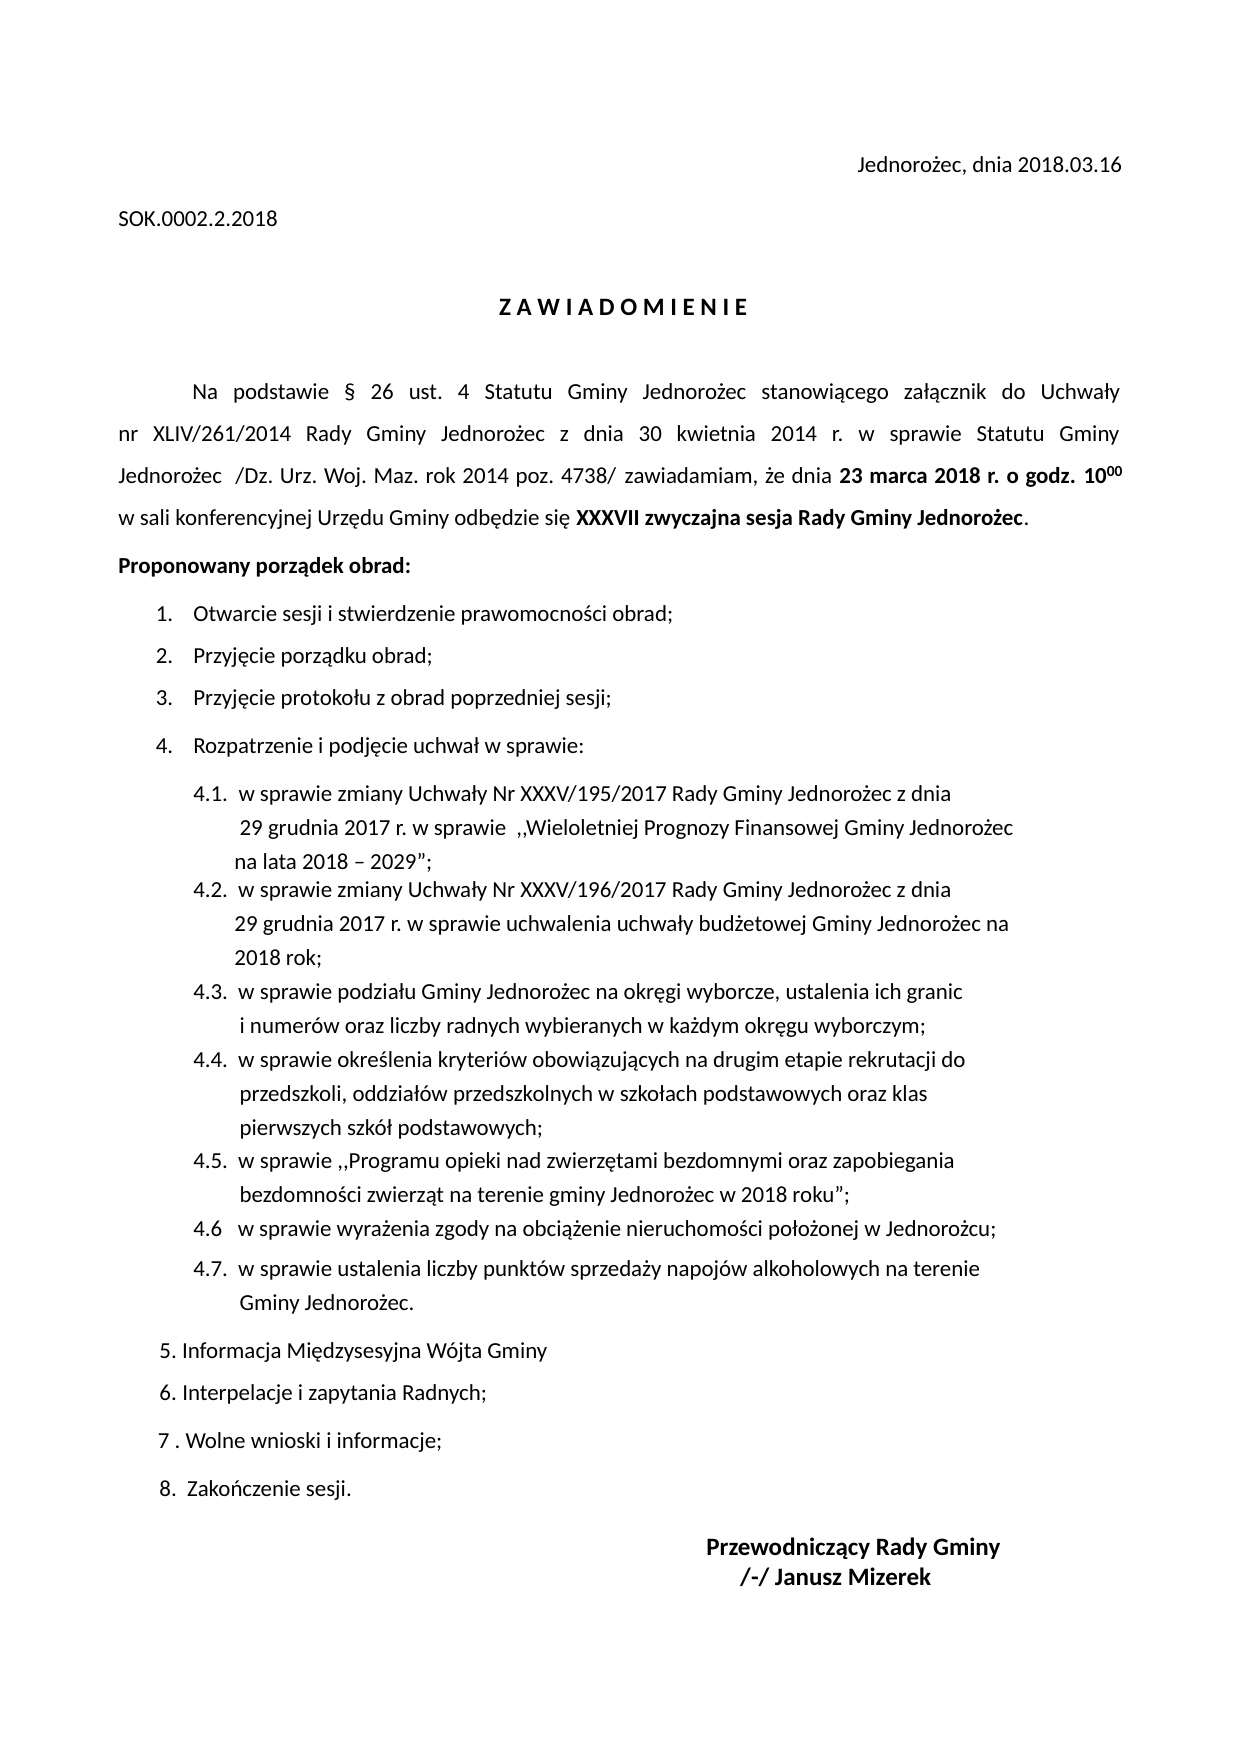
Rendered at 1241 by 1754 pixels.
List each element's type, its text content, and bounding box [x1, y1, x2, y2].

list przedszkoli, oddziałów przedszkolnych w szkołach podstawowych oraz klas [156, 1079, 1122, 1107]
list Otwarcie sesji i stwierdzenie prawomocności obrad; [156, 599, 1122, 627]
list Przyjęcie porządku obrad; [156, 641, 1122, 669]
text 8. Zakończenie sesji. [118, 1474, 1122, 1502]
list 2018 rok; [156, 943, 1122, 971]
list na lata 2018 – 2029”; [156, 847, 1122, 875]
list 7 . Wolne wnioski i informacje; [152, 1426, 1122, 1454]
text 5. Informacja Międzysesyjna Wójta Gminy [118, 1336, 1122, 1364]
list 4.3. w sprawie podziału Gminy Jednorożec na okręgi wyborcze, ustalenia ich granic [156, 977, 1122, 1005]
text 6. Interpelacje i zapytania Radnych; [118, 1378, 1122, 1406]
text SOK.0002.2.2018 [118, 204, 1122, 232]
list 4.1. w sprawie zmiany Uchwały Nr XXXV/195/2017 Rady Gminy Jednorożec z dnia [156, 779, 1122, 807]
list 4.5. w sprawie ,,Programu opieki nad zwierzętami bezdomnymi oraz zapobiegania [156, 1147, 1122, 1175]
list 4.4. w sprawie określenia kryteriów obowiązujących na drugim etapie rekrutacji do [156, 1045, 1122, 1073]
list Przyjęcie protokołu z obrad poprzedniej sesji; [156, 683, 1122, 711]
list 4.7. w sprawie ustalenia liczby punktów sprzedaży napojów alkoholowych na terenie [156, 1254, 1122, 1282]
text Proponowany porządek obrad: [118, 551, 1122, 579]
list bezdomności zwierząt na terenie gminy Jednorożec w 2018 roku”; [156, 1181, 1122, 1209]
list 4.6 w sprawie wyrażenia zgody na obciążenie nieruchomości położonej w Jednorożcu; [156, 1214, 1122, 1243]
text Jednorożec, dnia 2018.03.16 [118, 150, 1122, 178]
list Rozpatrzenie i podjęcie uchwał w sprawie: [156, 731, 1122, 759]
text Przewodniczący Rady Gminy [118, 1531, 1122, 1561]
list 29 grudnia 2017 r. w sprawie uchwalenia uchwały budżetowej Gminy Jednorożec na [156, 909, 1122, 937]
text Z A W I A D O M I E N I E [118, 291, 1122, 321]
list Gminy Jednorożec. [156, 1288, 1122, 1316]
list pierwszych szkół podstawowych; [156, 1113, 1122, 1141]
list 4.2. w sprawie zmiany Uchwały Nr XXXV/196/2017 Rady Gminy Jednorożec z dnia [156, 875, 1122, 903]
text /-/ Janusz Mizerek [118, 1561, 1122, 1592]
text Na podstawie § 26 ust. 4 Statutu Gminy Jednorożec stanowiącego załącznik do Uchwały nr XLIV/261/2014 Rady Gminy Jednorożec z dnia 30 kwietnia 2014 r. w sprawie Statutu Gminy Jednorożec /Dz. Urz. Woj. Maz. rok 2014 poz. 4738/ zawiadamiam, że dnia 23 marca 2018 r. o godz. 1000 w sali konferencyjnej Urzędu Gminy odbędzie się XXXVII zwyczajna sesja Rady Gminy Jednorożec. [118, 377, 1122, 531]
list i numerów oraz liczby radnych wybieranych w każdym okręgu wyborczym; [156, 1011, 1122, 1039]
list 29 grudnia 2017 r. w sprawie ,,Wieloletniej Prognozy Finansowej Gminy Jednorożec [156, 813, 1122, 841]
